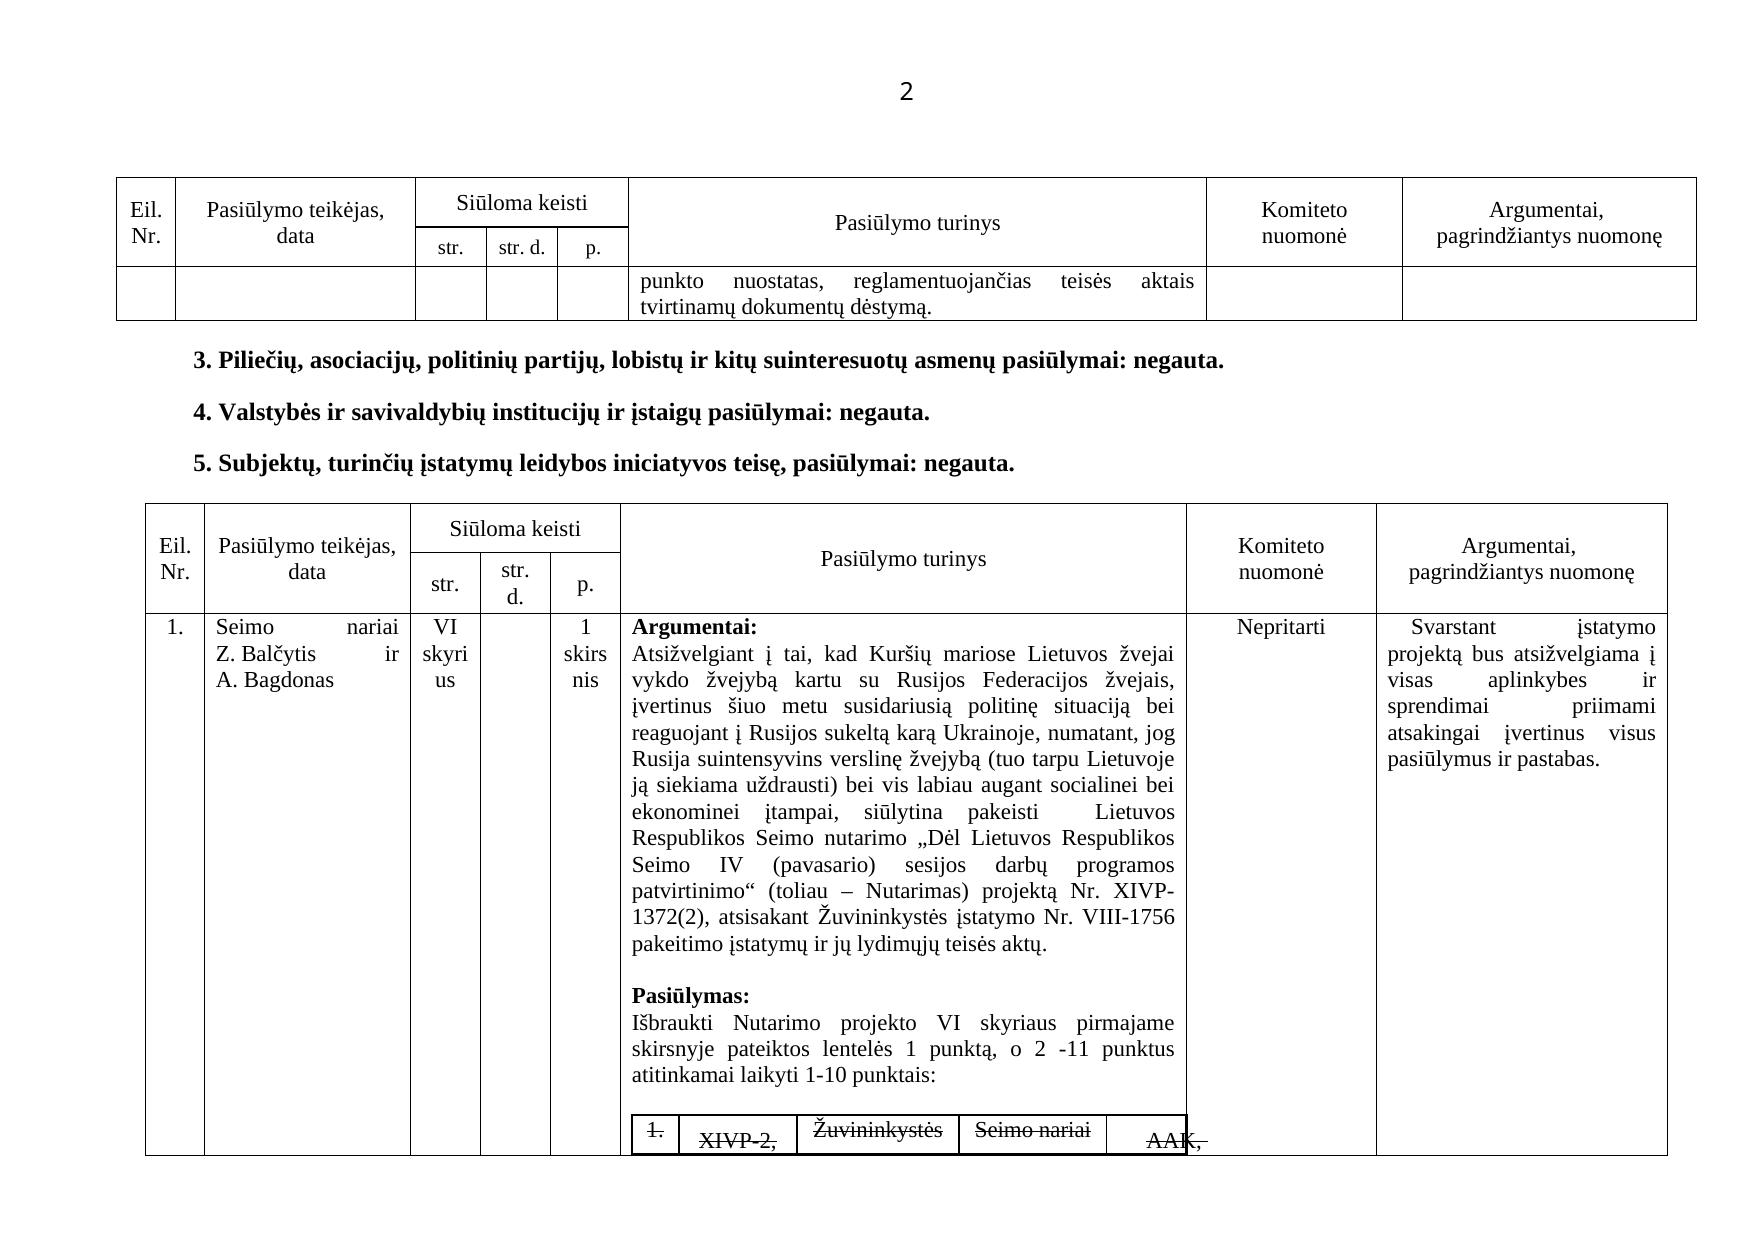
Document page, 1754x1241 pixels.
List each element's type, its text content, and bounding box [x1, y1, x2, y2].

table_header Siūloma keisti [416, 178, 628, 226]
table_header Komiteto nuomonė [1207, 178, 1402, 266]
table_header Pasiūlymo turinys [629, 178, 1206, 266]
table_header Pasiūlymo teikėjas, data [205, 504, 410, 612]
table_cell str. [411, 553, 480, 612]
table_cell str. [416, 228, 486, 266]
subtitle 3. Piliečių, asociacijų, politinių partijų, lobistų ir kitų suinteresuotų asmenų pasiūlymai: negauta. [118, 345, 1695, 373]
table_cell str. d. [487, 228, 557, 266]
table_header Komiteto nuomonė [1187, 504, 1376, 612]
table_cell 1 skirsnis [551, 614, 620, 1155]
table_cell [1207, 267, 1402, 319]
table_header Seimo nariai [960, 1116, 1106, 1153]
table_header AAK, EK, DFVL, LSDPF, TS-LKDF [1107, 1116, 1185, 1153]
table_header Eil. Nr. [146, 504, 204, 612]
table_cell punkto nuostatas, reglamentuojančias teisės aktais tvirtinamų dokumentų dėstymą. [629, 267, 1206, 319]
table_cell [487, 267, 557, 319]
table_header Pasiūlymo turinys [621, 504, 1186, 612]
table_header Pasiūlymo teikėjas, data [176, 178, 415, 266]
table_header 1. [633, 1116, 678, 1153]
table_header Argumentai, pagrindžiantys nuomonę [1403, 178, 1696, 266]
table_cell [176, 267, 415, 319]
table_header Eil. Nr. [117, 178, 175, 266]
table_cell p. [558, 228, 628, 266]
table_header XIVP-2, [680, 1116, 796, 1153]
table_cell [558, 267, 628, 319]
table_cell [481, 614, 550, 1155]
table_cell 1. [146, 614, 204, 1155]
table_header Žuvininkystės [798, 1116, 958, 1153]
subtitle 5. Subjektų, turinčių įstatymų leidybos iniciatyvos teisę, pasiūlymai: negauta. [118, 448, 1695, 477]
table_cell p. [551, 553, 620, 612]
table_cell [117, 267, 175, 319]
table_cell [416, 267, 486, 319]
table_cell str. d. [481, 553, 550, 612]
table_cell Nepritarti [1187, 614, 1376, 1155]
table_cell Seimo nariai Z. Balčytis ir A. Bagdonas [205, 614, 410, 1155]
subtitle 4. Valstybės ir savivaldybių institucijų ir įstaigų pasiūlymai: negauta. [118, 397, 1695, 426]
table_header Siūloma keisti [411, 504, 620, 552]
table_cell Svarstant įstatymo projektą bus atsižvelgiama į visas aplinkybes ir sprendimai priimami atsakingai įvertinus visus pasiūlymus ir pastabas. [1377, 614, 1667, 1155]
table_header Argumentai, pagrindžiantys nuomonę [1377, 504, 1667, 612]
table_cell [1403, 267, 1696, 319]
table_cell Argumentai: Atsižvelgiant į tai, kad Kuršių mariose Lietuvos žvejai vykdo žvejybą kartu su Rusijos Federacijos žvejais, įvertinus šiuo metu susidariusią politinę situaciją bei reaguojant į Rusijos sukeltą karą Ukrainoje, numatant, jog Rusija suintensyvins verslinę žvejybą (tuo tarpu Lietuvoje ją siekiama uždrausti) bei vis labiau augant socialinei bei ekonominei įtampai, siūlytina pakeisti Lietuvos Respublikos Seimo nutarimo „Dėl Lietuvos Respublikos Seimo IV (pavasario) sesijos darbų programos patvirtinimo“ (toliau – Nutarimas) projektą Nr. XIVP-1372(2), atsisakant Žuvininkystės įstatymo Nr. VIII-1756 pakeitimo įstatymų ir jų lydimųjų teisės aktų. Pasiūlymas: Išbraukti Nutarimo projekto VI skyriaus pirmajame skirsnyje pateiktos lentelės 1 punktą, o 2 -11 punktus atitinkamai laikyti 1-10 punktais: [621, 614, 1186, 1155]
table_cell VI skyrius [411, 614, 480, 1155]
